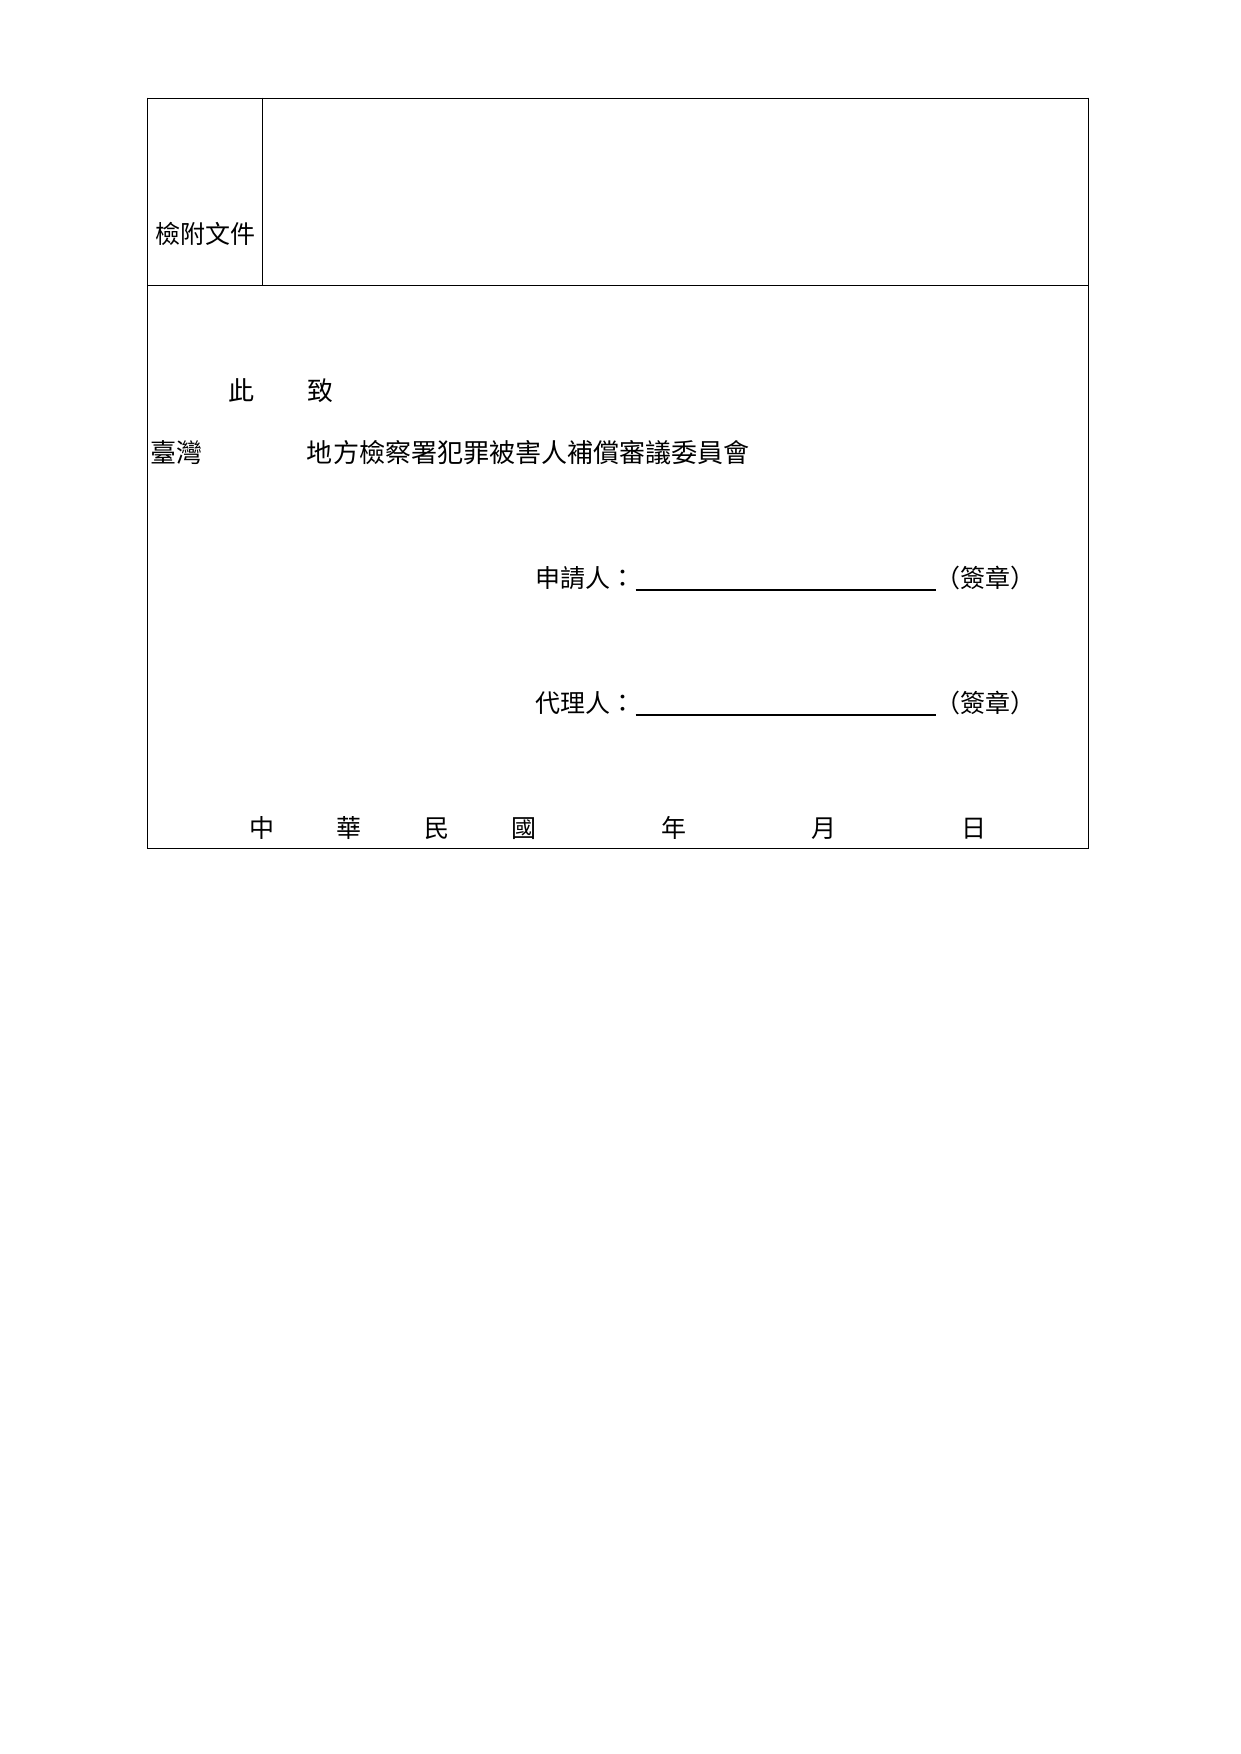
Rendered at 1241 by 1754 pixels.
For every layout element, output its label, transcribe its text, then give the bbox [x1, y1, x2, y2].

table_cell 檢附文件 [148, 99, 262, 285]
table_cell 此 致 臺灣 地方檢察署犯罪被害人補償審議委員會 申請人： （簽章） 代理人： （簽章） 中 華 民 國 年 月 日 [148, 286, 1088, 847]
table_cell [263, 99, 1088, 285]
